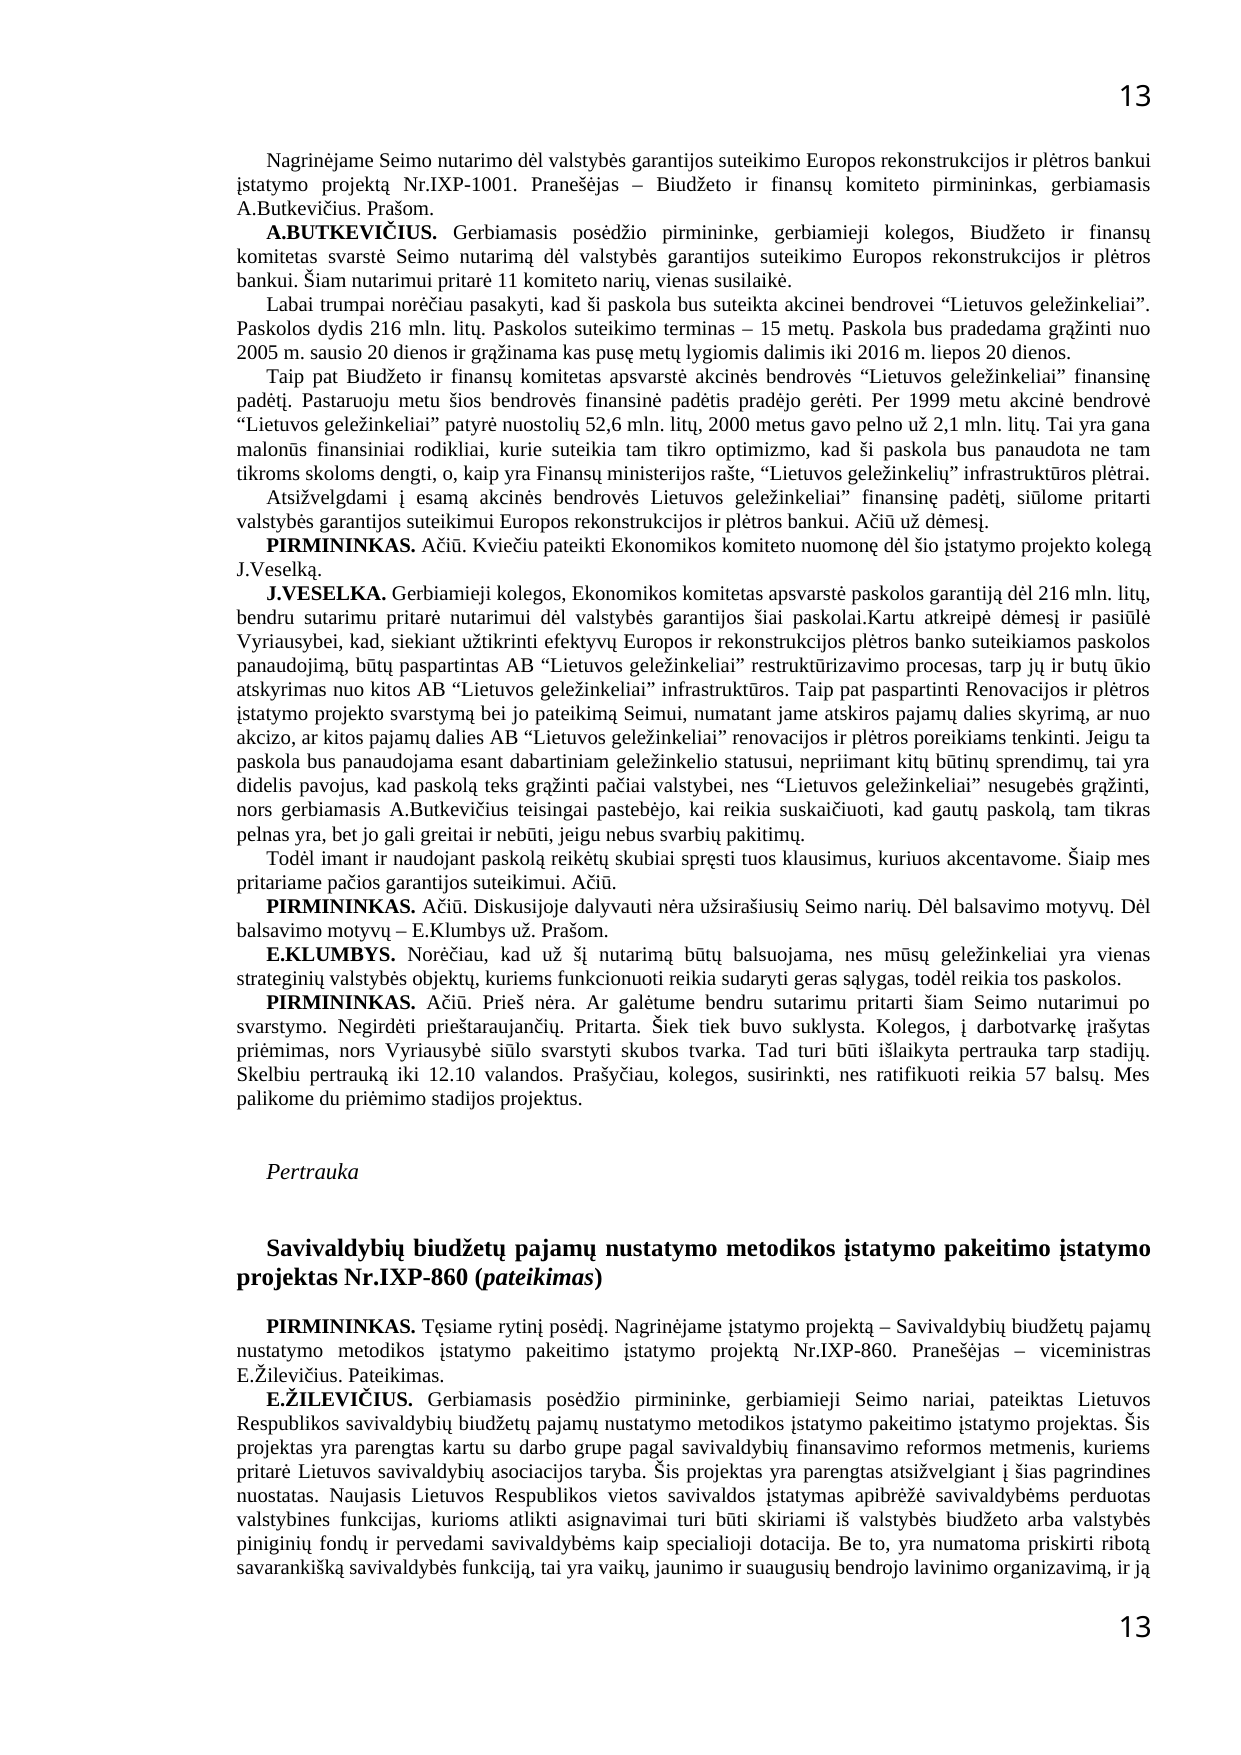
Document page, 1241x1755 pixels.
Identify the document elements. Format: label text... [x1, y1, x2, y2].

text E.ŽILEVIČIUS. Gerbiamasis posėdžio pirmininke, gerbiamieji Seimo nariai, pateiktas Lietuvos Respublikos savivaldybių biudžetų pajamų nustatymo metodikos įstatymo pakeitimo įstatymo projektas. Šis projektas yra parengtas kartu su darbo grupe pagal savivaldybių finansavimo reformos metmenis, kuriems pritarė Lietuvos savivaldybių asociacijos taryba. Šis projektas yra parengtas atsižvelgiant į šias pagrindines nuostatas. Naujasis Lietuvos Respublikos vietos savivaldos įstatymas apibrėžė savivaldybėms perduotas valstybines funkcijas, kurioms atlikti asignavimai turi būti skiriami iš valstybės biudžeto arba valstybės piniginių fondų ir pervedami savivaldybėms kaip specialioji dotacija. Be to, yra numatoma priskirti ribotą savarankišką savivaldybės funkciją, tai yra vaikų, jaunimo ir suaugusių bendrojo lavinimo organizavimą, ir ją [236, 1387, 1152, 1579]
text PIRMININKAS. Ačiū. Diskusijoje dalyvauti nėra užsirašiusių Seimo narių. Dėl balsavimo motyvų. Dėl balsavimo motyvų – E.Klumbys už. Prašom. [236, 894, 1152, 942]
text E.KLUMBYS. Norėčiau, kad už šį nutarimą būtų balsuojama, nes mūsų geležinkeliai yra vienas strateginių valstybės objektų, kuriems funkcionuoti reikia sudaryti geras sąlygas, todėl reikia tos paskolos. [236, 942, 1152, 990]
text PIRMININKAS. Ačiū. Prieš nėra. Ar galėtume bendru sutarimu pritarti šiam Seimo nutarimui po svarstymo. Negirdėti prieštaraujančių. Pritarta. Šiek tiek buvo suklysta. Kolegos, į darbotvarkę įrašytas priėmimas, nors Vyriausybė siūlo svarstyti skubos tvarka. Tad turi būti išlaikyta pertrauka tarp stadijų. Skelbiu pertrauką iki 12.10 valandos. Prašyčiau, kolegos, susirinkti, nes ratifikuoti reikia 57 balsų. Mes palikome du priėmimo stadijos projektus. [236, 990, 1152, 1110]
text PIRMININKAS. Tęsiame rytinį posėdį. Nagrinėjame įstatymo projektą – Savivaldybių biudžetų pajamų nustatymo metodikos įstatymo pakeitimo įstatymo projektą Nr.IXP-860. Pranešėjas – viceministras E.Žilevičius. Pateikimas. [236, 1314, 1152, 1387]
text PIRMININKAS. Ačiū. Kviečiu pateikti Ekonomikos komiteto nuomonę dėl šio įstatymo projekto kolegą J.Veselką. [236, 533, 1152, 581]
text Pertrauka [236, 1158, 1152, 1185]
text Savivaldybių biudžetų pajamų nustatymo metodikos įstatymo pakeitimo įstatymo projektas Nr.IXP-860 (pateikimas) [236, 1233, 1152, 1290]
text Todėl imant ir naudojant paskolą reikėtų skubiai spręsti tuos klausimus, kuriuos akcentavome. Šiaip mes pritariame pačios garantijos suteikimui. Ačiū. [236, 846, 1152, 894]
text Taip pat Biudžeto ir finansų komitetas apsvarstė akcinės bendrovės “Lietuvos geležinkeliai” finansinę padėtį. Pastaruoju metu šios bendrovės finansinė padėtis pradėjo gerėti. Per 1999 metu akcinė bendrovė “Lietuvos geležinkeliai” patyrė nuostolių 52,6 mln. litų, 2000 metus gavo pelno už 2,1 mln. litų. Tai yra gana malonūs finansiniai rodikliai, kurie suteikia tam tikro optimizmo, kad ši paskola bus panaudota ne tam tikroms skoloms dengti, o, kaip yra Finansų ministerijos rašte, “Lietuvos geležinkelių” infrastruktūros plėtrai. [236, 364, 1152, 484]
text Labai trumpai norėčiau pasakyti, kad ši paskola bus suteikta akcinei bendrovei “Lietuvos geležinkeliai”. Paskolos dydis 216 mln. litų. Paskolos suteikimo terminas – 15 metų. Paskola bus pradedama grąžinti nuo 2005 m. sausio 20 dienos ir grąžinama kas pusę metų lygiomis dalimis iki 2016 m. liepos 20 dienos. [236, 292, 1152, 364]
text Atsižvelgdami į esamą akcinės bendrovės Lietuvos geležinkeliai” finansinę padėtį, siūlome pritarti valstybės garantijos suteikimui Europos rekonstrukcijos ir plėtros bankui. Ačiū už dėmesį. [236, 484, 1152, 533]
text J.VESELKA. Gerbiamieji kolegos, Ekonomikos komitetas apsvarstė paskolos garantiją dėl 216 mln. litų, bendru sutarimu pritarė nutarimui dėl valstybės garantijos šiai paskolai.Kartu atkreipė dėmesį ir pasiūlė Vyriausybei, kad, siekiant užtikrinti efektyvų Europos ir rekonstrukcijos plėtros banko suteikiamos paskolos panaudojimą, būtų paspartintas AB “Lietuvos geležinkeliai” restruktūrizavimo procesas, tarp jų ir butų ūkio atskyrimas nuo kitos AB “Lietuvos geležinkeliai” infrastruktūros. Taip pat paspartinti Renovacijos ir plėtros įstatymo projekto svarstymą bei jo pateikimą Seimui, numatant jame atskiros pajamų dalies skyrimą, ar nuo akcizo, ar kitos pajamų dalies AB “Lietuvos geležinkeliai” renovacijos ir plėtros poreikiams tenkinti. Jeigu ta paskola bus panaudojama esant dabartiniam geležinkelio statusui, nepriimant kitų būtinų sprendimų, tai yra didelis pavojus, kad paskolą teks grąžinti pačiai valstybei, nes “Lietuvos geležinkeliai” nesugebės grąžinti, nors gerbiamasis A.Butkevičius teisingai pastebėjo, kai reikia suskaičiuoti, kad gautų paskolą, tam tikras pelnas yra, bet jo gali greitai ir nebūti, jeigu nebus svarbių pakitimų. [236, 581, 1152, 846]
text A.BUTKEVIČIUS. Gerbiamasis posėdžio pirmininke, gerbiamieji kolegos, Biudžeto ir finansų komitetas svarstė Seimo nutarimą dėl valstybės garantijos suteikimo Europos rekonstrukcijos ir plėtros bankui. Šiam nutarimui pritarė 11 komiteto narių, vienas susilaikė. [236, 220, 1152, 292]
text Nagrinėjame Seimo nutarimo dėl valstybės garantijos suteikimo Europos rekonstrukcijos ir plėtros bankui įstatymo projektą Nr.IXP-1001. Pranešėjas – Biudžeto ir finansų komiteto pirmininkas, gerbiamasis A.Butkevičius. Prašom. [236, 148, 1152, 220]
